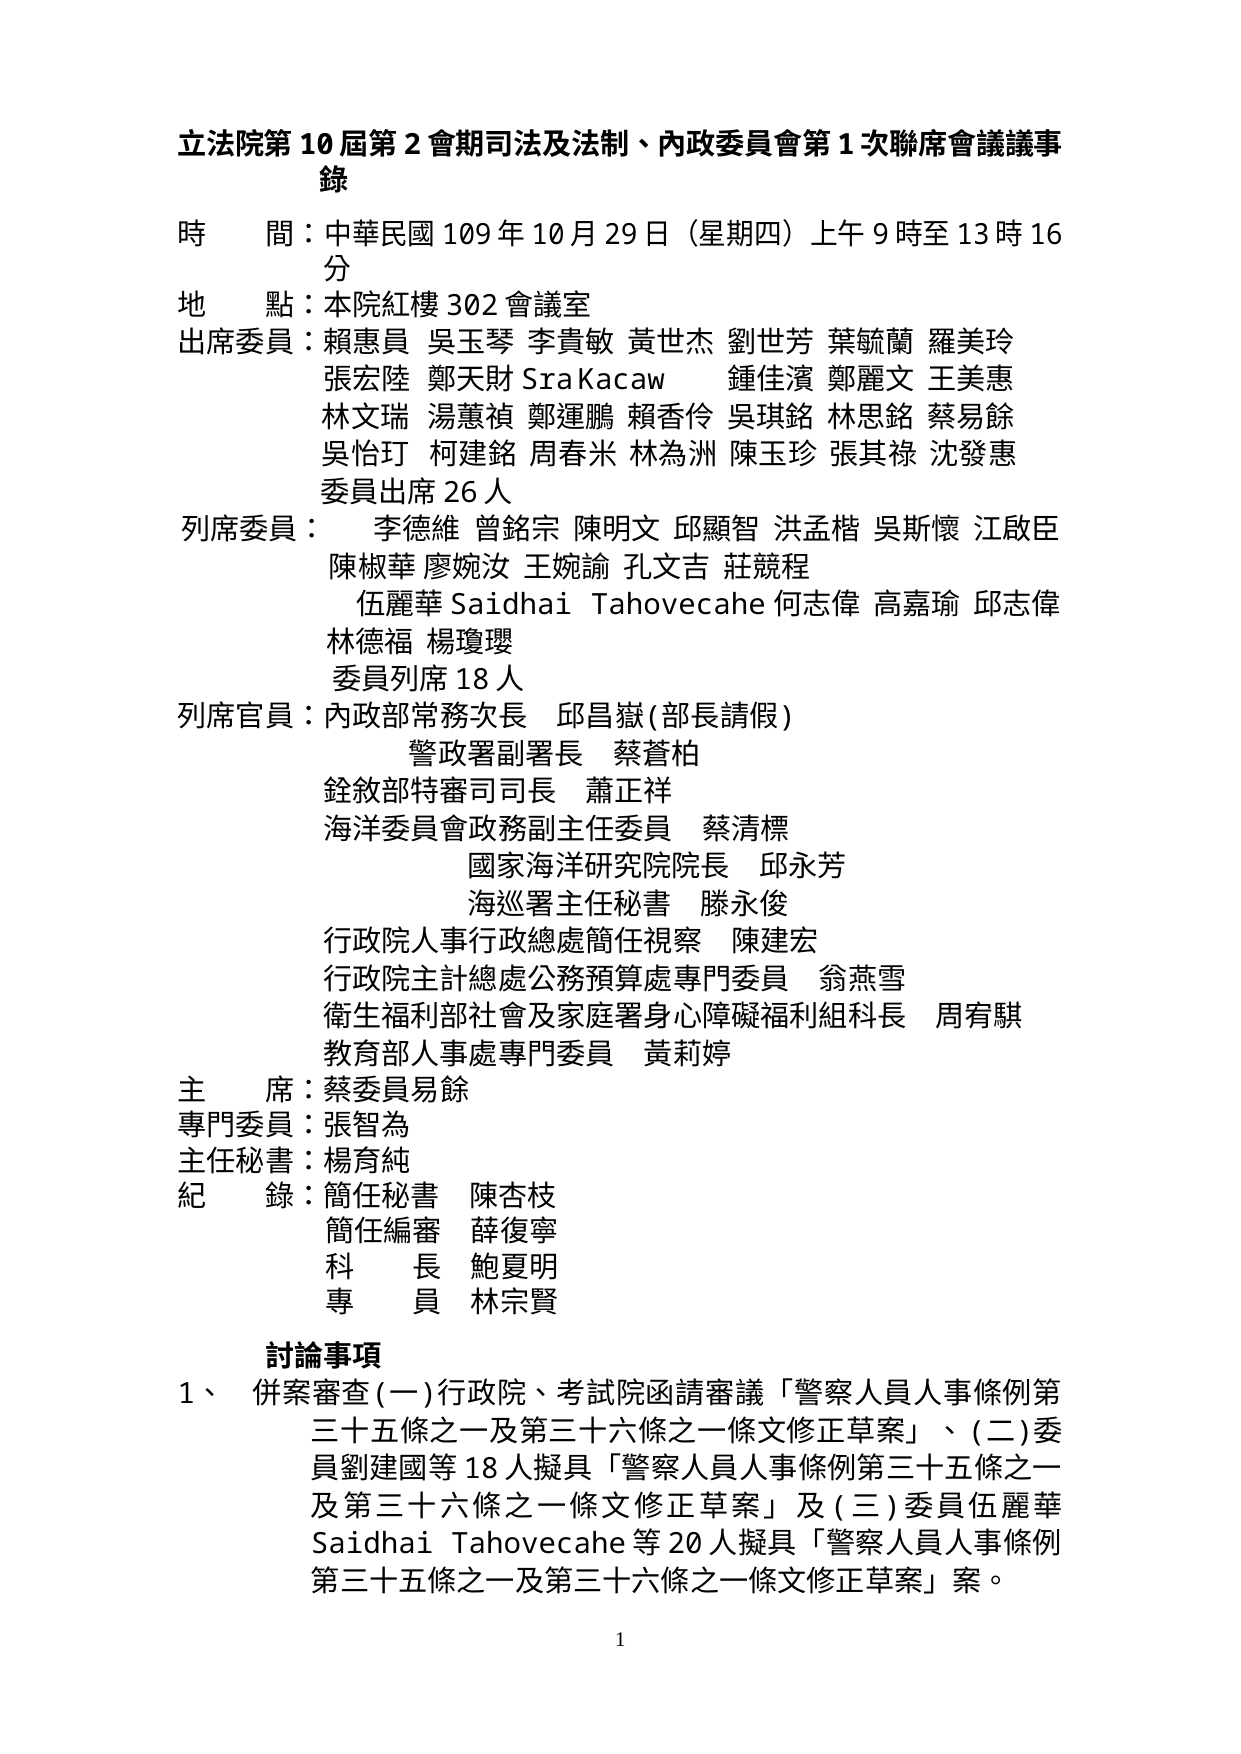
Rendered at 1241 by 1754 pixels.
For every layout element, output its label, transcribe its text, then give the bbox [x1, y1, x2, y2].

text 銓敘部特審司司長 蕭正祥 [323, 772, 1063, 809]
text 委員列席18人 [177, 660, 1063, 697]
text 行政院人事行政總處簡任視察 陳建宏 [323, 922, 1063, 959]
text 出席委員：賴惠員 吳玉琴 李貴敏 黃世杰 劉世芳 葉毓蘭 羅美玲 [177, 322, 1063, 360]
text 伍麗華Saidhai Tahovecahe 何志偉 高嘉瑜 邱志偉 [181, 585, 1063, 622]
text 討論事項 [177, 1338, 1063, 1374]
text 海洋委員會政務副主任委員 蔡清標 [323, 809, 1063, 847]
text 主 席：蔡委員易餘 [177, 1072, 1063, 1107]
text 行政院主計總處公務預算處專門委員 翁燕雪 [323, 959, 1063, 997]
text 教育部人事處專門委員 黃莉婷 [323, 1034, 1063, 1072]
list 併案審查(一)行政院、考試院函請審議「警察人員人事條例第三十五條之一及第三十六條之一條文修正草案」、(二)委員劉建國等18人擬具「警察人員人事條例第三十五條之一及第三十六條之一條文修正草案」及(三)委員伍麗華Saidhai Tahovecahe等20人擬具「警察人員人事條例第三十五條之一及第三十六條之一條文修正草案」案。 [177, 1374, 1063, 1599]
text 衛生福利部社會及家庭署身心障礙福利組科長 周宥騏 [323, 997, 1063, 1034]
text 警政署副署長 蔡蒼柏 [319, 734, 1063, 772]
text 海巡署主任秘書 滕永俊 [323, 884, 1063, 922]
text 委員出席26人 [320, 472, 1063, 510]
text 主任秘書：楊育純 [177, 1143, 1063, 1178]
text 立法院第10屆第2會期司法及法制、內政委員會第1次聯席會議議事錄 [177, 126, 1063, 197]
text 國家海洋研究院院長 邱永芳 [323, 847, 1063, 884]
text 列席官員：內政部常務次長 邱昌嶽(部長請假) [177, 697, 1063, 734]
text 時 間：中華民國109年10月29日（星期四）上午9時至13時16分 [177, 216, 1063, 287]
text 林德福 楊瓊瓔 [184, 622, 1063, 660]
text 專 員 林宗賢 [325, 1284, 1063, 1320]
text 陳椒華 廖婉汝 王婉諭 孔文吉 莊競程 [323, 547, 1063, 585]
text 林文瑞 湯蕙禎 鄭運鵬 賴香伶 吳琪銘 林思銘 蔡易餘 [177, 397, 1063, 435]
text 吳怡玎 柯建銘 周春米 林為洲 陳玉珍 張其祿 沈發惠 [179, 435, 1063, 472]
text 地 點：本院紅樓302會議室 [177, 287, 1063, 322]
text 簡任編審 薛復寧 [325, 1213, 1063, 1249]
text 張宏陸 鄭天財Sra Kacaw 鍾佳濱 鄭麗文 王美惠 [177, 360, 1063, 397]
text 紀 錄：簡任秘書 陳杏枝 [177, 1178, 1063, 1213]
text 專門委員：張智為 [177, 1107, 1063, 1143]
text 列席委員： 李德維 曾銘宗 陳明文 邱顯智 洪孟楷 吳斯懷 江啟臣 [181, 510, 1063, 547]
text 科 長 鮑夏明 [325, 1249, 1063, 1284]
